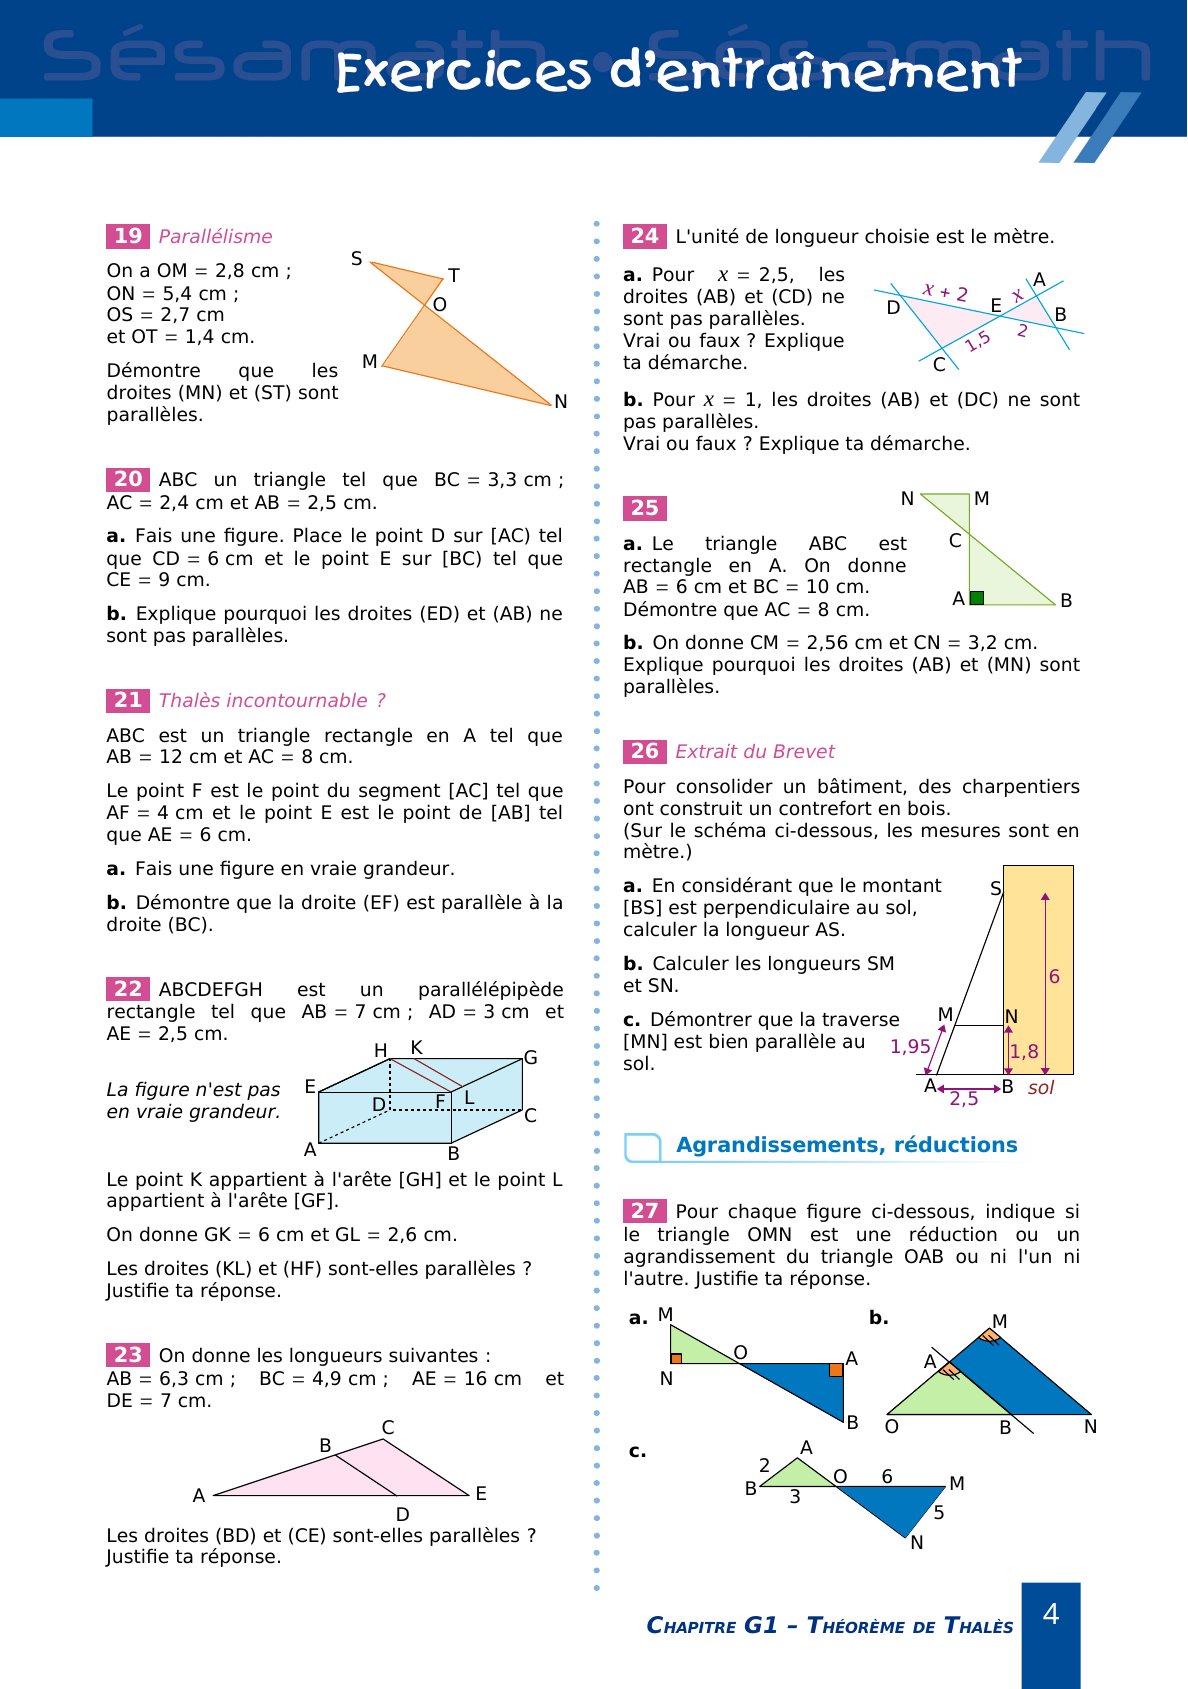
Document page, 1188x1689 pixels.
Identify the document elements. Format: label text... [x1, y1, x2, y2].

text ABC est un triangle rectangle en A tel que AB = 12 cm et AC = 8 cm. [106, 724, 564, 768]
list ABC un triangle tel que BC = 3,3 cm ; AC = 2,4 cm et AB = 2,5 cm. [106, 467, 564, 514]
list Fais une figure. Place le point D sur [AC) tel que CD = 6 cm et le point E sur [BC) tel que CE = 9 cm. [106, 525, 564, 591]
list On a OM = 2,8 cm ; ON = 5,4 cm ; OS = 2,7 cm et OT = 1,4 cm. [106, 260, 423, 348]
list La figure n'est pas en vraie grandeur. [106, 1057, 564, 1123]
list Démontrer que la traverse [MN] est bien parallèle au sol. [623, 1009, 959, 1074]
list Pour x = 1, les droites (AB) et (DC) ne sont pas parallèles. Vrai ou faux ? Explique ta démarche. [623, 386, 1081, 455]
text Le point F est le point du segment [AC] tel que AF = 4 cm et le point E est le point de [AB] tel que AE = 6 cm. [106, 780, 564, 846]
list ABCDEFGH est un parallélépipède rectangle tel que AB = 7 cm ; AD = 3 cm et AE = 2,5 cm. [106, 977, 564, 1045]
list Démontre que les droites (MN) et (ST) sont parallèles. [106, 360, 564, 426]
list Le triangle ABC est rectangle en A. On donne AB = 6 cm et BC = 10 cm. Démontre que AC = 8 cm. [623, 532, 907, 620]
list Thalès incontournable ? [106, 688, 564, 713]
list On a OM = 2,8 cm ; ON = 5,4 cm ; OS = 2,7 cm et OT = 1,4 cm. [369, 260, 564, 348]
list En considérant que le montant [BS] est perpendiculaire au sol, calculer la longueur AS. [623, 875, 1003, 941]
list Pour x = 2,5, les droites (AB) et (CD) ne sont pas parallèles. Vrai ou faux ? Explique ta démarche. [623, 260, 845, 374]
list Parallélisme [150, 224, 564, 249]
picture [0, 0, 1187, 163]
list Démontre que la droite (EF) est parallèle à la droite (BC). [106, 892, 564, 936]
table_header [623, 1301, 863, 1434]
text On donne GK = 6 cm et GL = 2,6 cm. [106, 1224, 564, 1246]
list Calculer les longueurs SM et SN. [623, 953, 980, 997]
list On donne CM = 2,56 cm et CN = 3,2 cm. Explique pourquoi les droites (AB) et (MN) sont parallèles. [623, 632, 1081, 698]
text Pour consolider un bâtiment, des charpentiers ont construit un contrefort en bois. (Sur le schéma ci-dessous, les mesures sont en mètre.) [623, 776, 1081, 863]
text Les droites (BD) et (CE) sont-elles parallèles ? Justifie ta réponse. [106, 1524, 564, 1568]
table_header [863, 1301, 1081, 1434]
list Pour chaque figure ci-dessous, indique si le triangle OMN est une réduction ou un agrandissement du triangle OAB ou ni l'un ni l'autre. Justifie ta réponse. [623, 1199, 1081, 1289]
picture [624, 1133, 1035, 1163]
text Le point K appartient à l'arête [GH] et le point L appartient à l'arête [GF]. [106, 1168, 564, 1212]
list L'unité de longueur choisie est le mètre. [667, 224, 1081, 249]
table_cell c. [623, 1434, 1081, 1534]
text Les droites (KL) et (HF) sont-elles parallèles ? Justifie ta réponse. [106, 1258, 564, 1302]
list Fais une figure en vraie grandeur. [106, 858, 564, 880]
list Explique pourquoi les droites (ED) et (AB) ne sont pas parallèles. [106, 603, 564, 647]
table_header [1015, 1416, 1081, 1434]
list On donne les longueurs suivantes : AB = 6,3 cm ; BC = 4,9 cm ; AE = 16 cm et DE = 7 cm. [106, 1343, 564, 1411]
list [938, 1026, 1003, 1074]
list Extrait du Brevet [623, 739, 1081, 764]
text Agrandissements, réductions [1035, 1134, 1081, 1158]
list [967, 953, 1003, 997]
